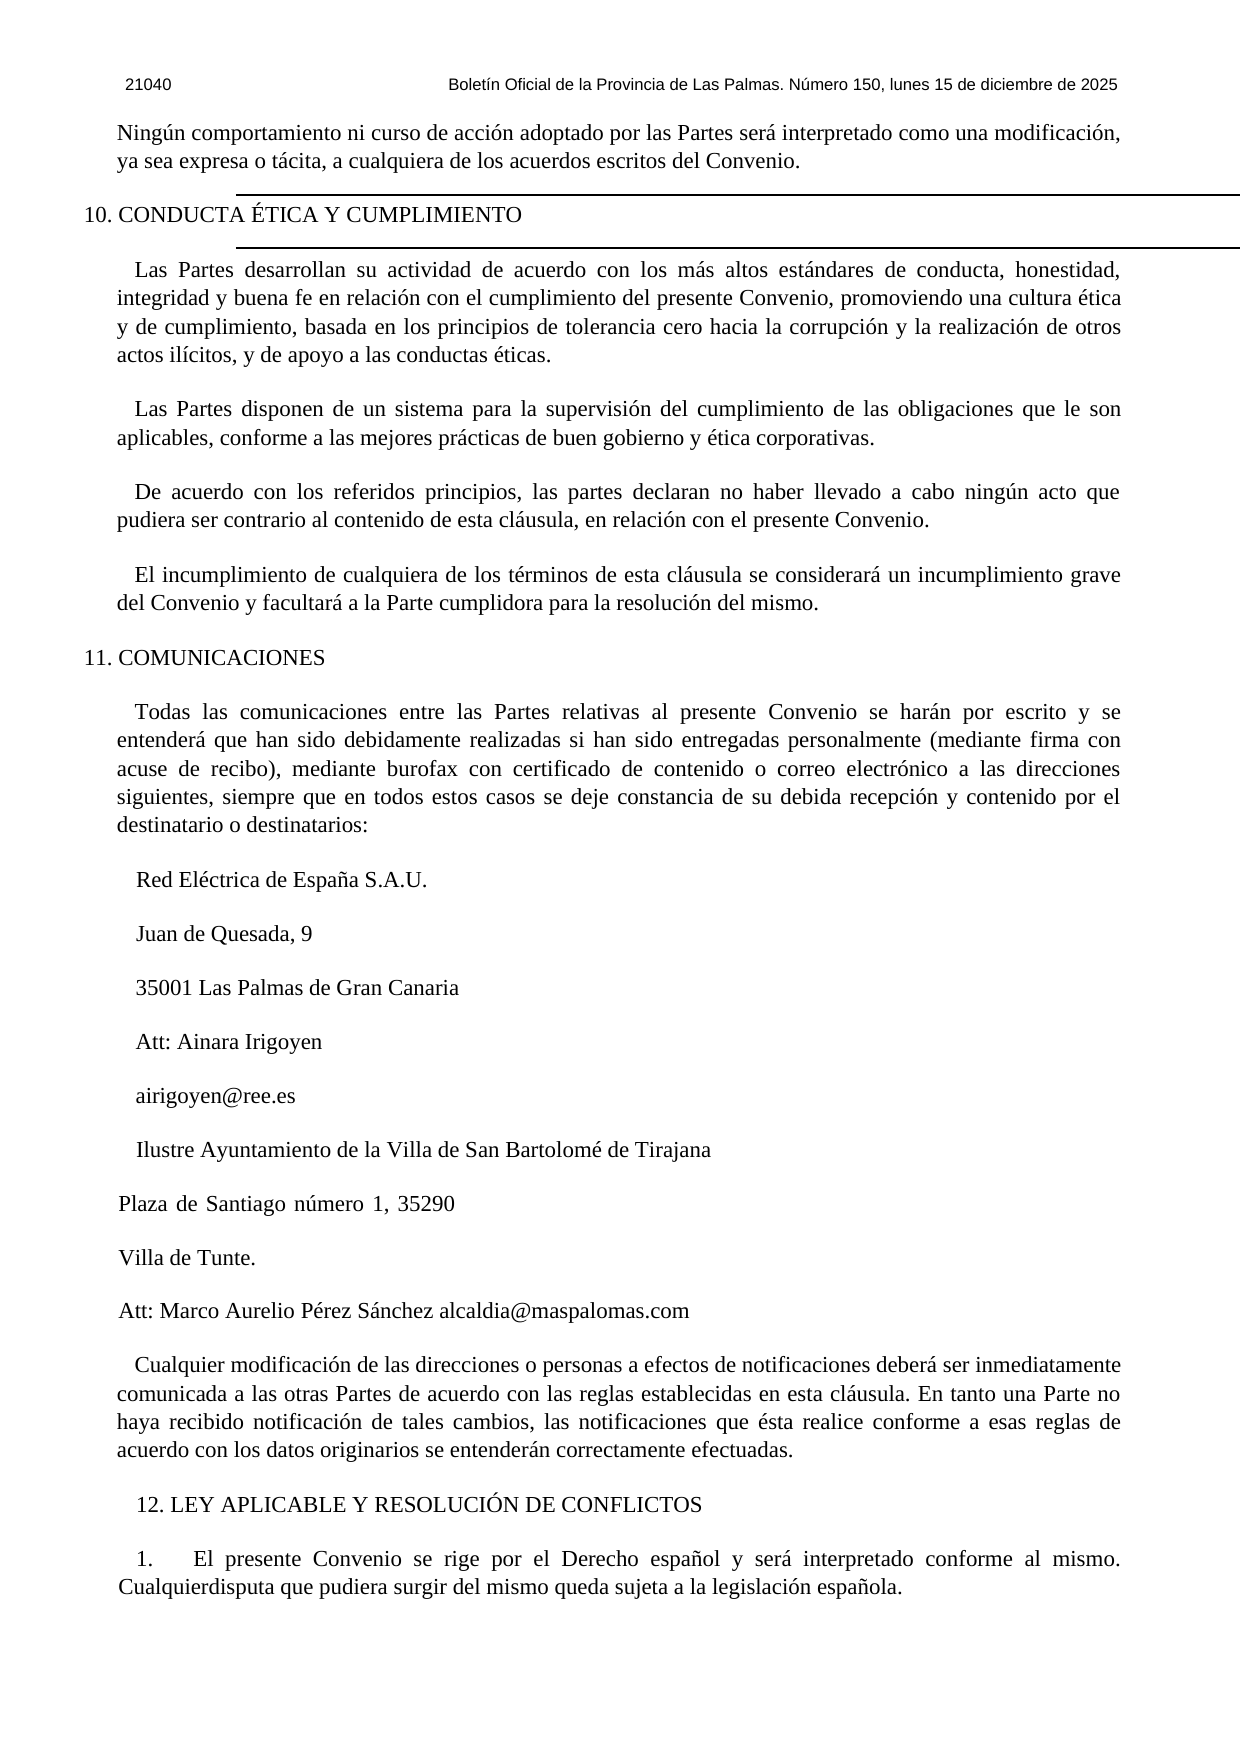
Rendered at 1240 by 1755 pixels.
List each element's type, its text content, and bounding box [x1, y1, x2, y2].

text Ilustre Ayuntamiento de la Villa de San Bartolomé de Tirajana [136, 1136, 1123, 1162]
text Las Partes desarrollan su actividad de acuerdo con los más altos estándares de conducta, honestidad, integridad y buena fe en relación con el cumplimiento del presente Convenio, promoviendo una cultura ética y de cumplimiento, basada en los principios de tolerancia cero hacia la corrupción y la realización de otros actos ilícitos, y de apoyo a las conductas éticas. [117, 256, 1123, 367]
text Juan de Quesada, 9 [136, 920, 1123, 946]
text Red Eléctrica de España S.A.U. [136, 866, 1123, 892]
list COMUNICACIONES [84, 643, 1123, 670]
text 12. LEY APLICABLE Y RESOLUCIÓN DE CONFLICTOS [136, 1491, 1123, 1517]
text 35001 Las Palmas de Gran Canaria Att: Ainara Irigoyen airigoyen@ree.es [135, 974, 483, 1108]
list El presente Convenio se rige por el Derecho español y será interpretado conforme al mismo. Cualquierdisputa que pudiera surgir del mismo queda sujeta a la legislación española. [118, 1545, 1123, 1600]
text Plaza de Santiago número 1, 35290 Villa de Tunte. [118, 1190, 455, 1270]
text Att: Marco Aurelio Pérez Sánchez alcaldia@maspalomas.com [118, 1297, 703, 1324]
list CONDUCTA ÉTICA Y CUMPLIMIENTO [84, 202, 1123, 228]
text El incumplimiento de cualquiera de los términos de esta cláusula se considerará un incumplimiento grave del Convenio y facultará a la Parte cumplidora para la resolución del mismo. [117, 561, 1123, 616]
text Todas las comunicaciones entre las Partes relativas al presente Convenio se harán por escrito y se entenderá que han sido debidamente realizadas si han sido entregadas personalmente (mediante firma con acuse de recibo), mediante burofax con certificado de contenido o correo electrónico a las direcciones siguientes, siempre que en todos estos casos se deje constancia de su debida recepción y contenido por el destinatario o destinatarios: [117, 698, 1123, 838]
text Cualquier modificación de las direcciones o personas a efectos de notificaciones deberá ser inmediatamente comunicada a las otras Partes de acuerdo con las reglas establecidas en esta cláusula. En tanto una Parte no haya recibido notificación de tales cambios, las notificaciones que ésta realice conforme a esas reglas de acuerdo con los datos originarios se entenderán correctamente efectuadas. [117, 1351, 1123, 1463]
text Ningún comportamiento ni curso de acción adoptado por las Partes será interpretado como una modificación, ya sea expresa o tácita, a cualquiera de los acuerdos escritos del Convenio. [117, 119, 1123, 174]
text Las Partes disponen de un sistema para la supervisión del cumplimiento de las obligaciones que le son aplicables, conforme a las mejores prácticas de buen gobierno y ética corporativas. [117, 395, 1123, 450]
text De acuerdo con los referidos principios, las partes declaran no haber llevado a cabo ningún acto que pudiera ser contrario al contenido de esta cláusula, en relación con el presente Convenio. [117, 478, 1123, 533]
